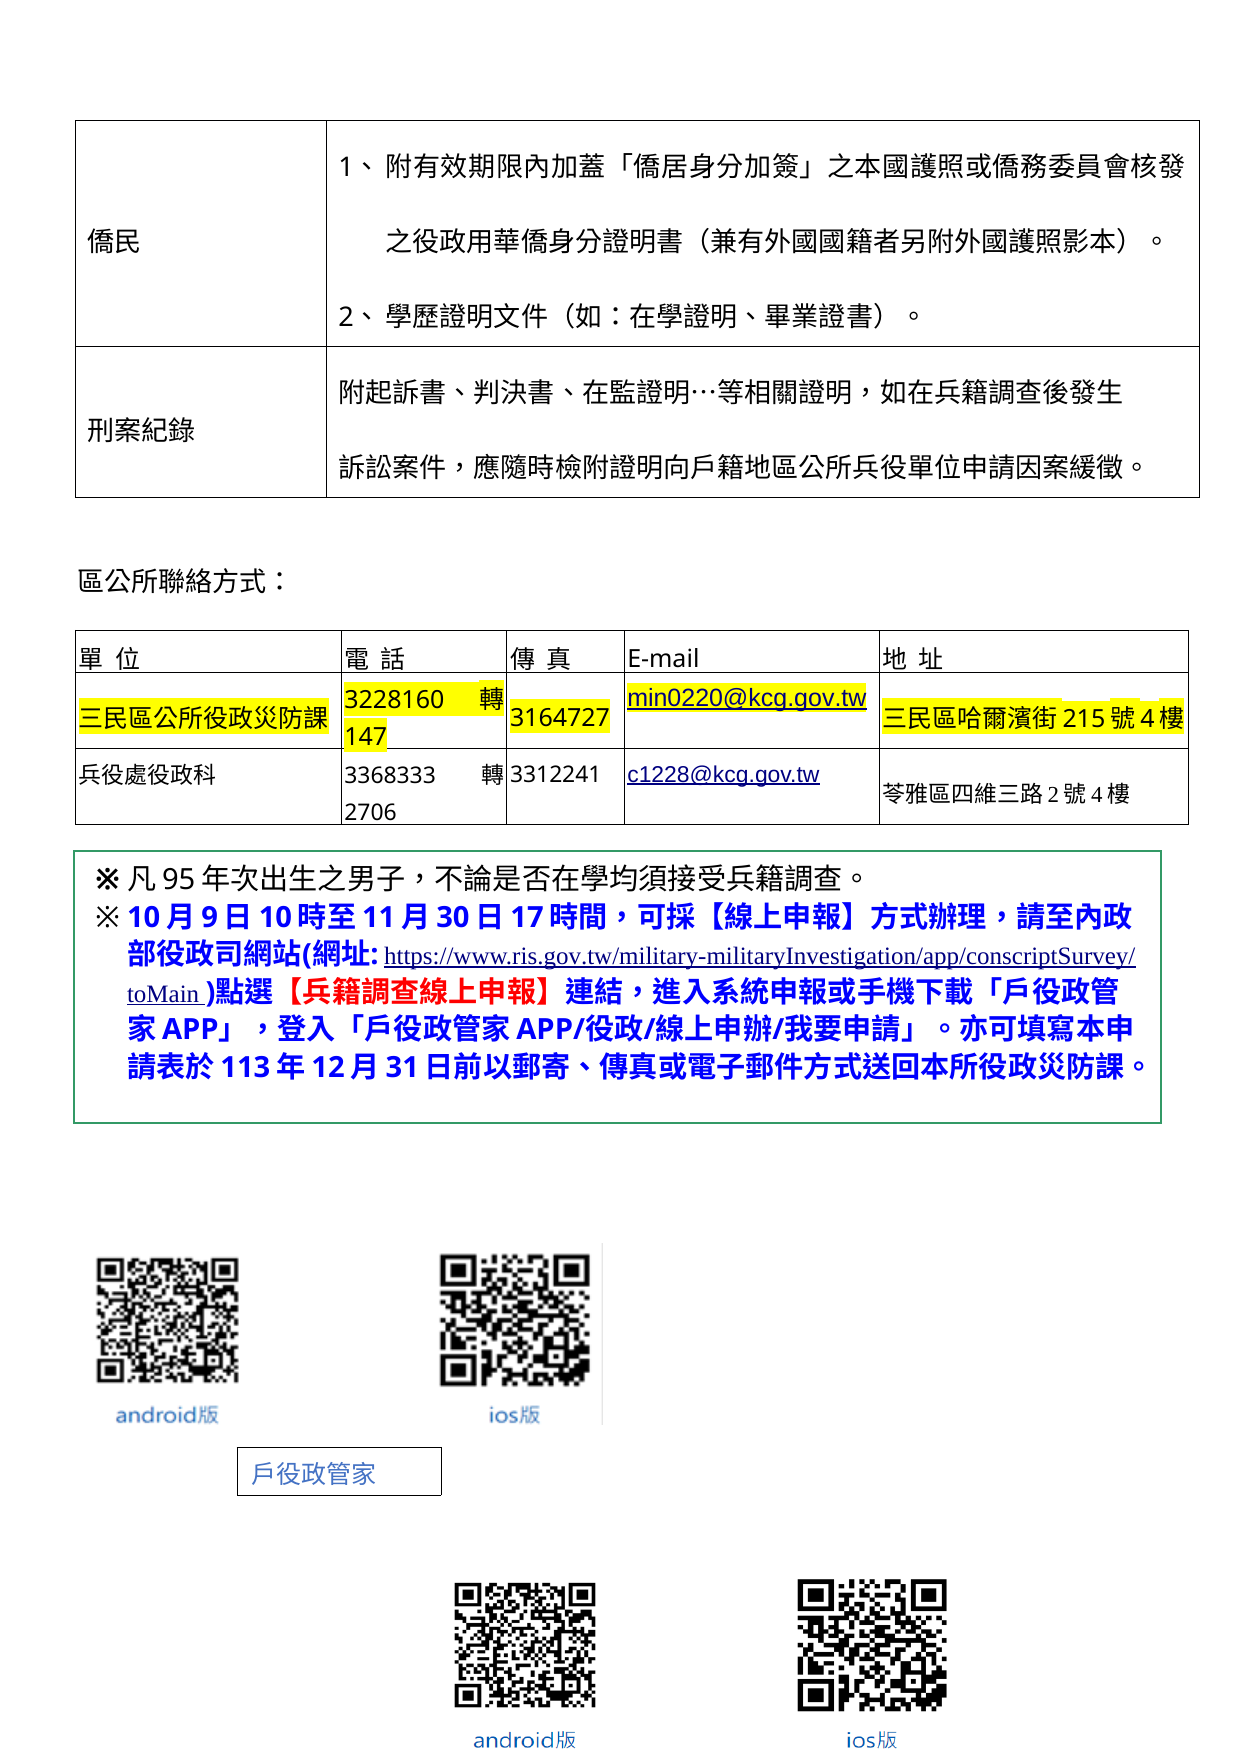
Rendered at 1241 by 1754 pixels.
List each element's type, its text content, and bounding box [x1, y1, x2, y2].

table_cell 苓雅區四維三路2號4樓 [880, 749, 1188, 824]
table_cell 兵役處役政科 [76, 749, 341, 824]
picture [433, 1567, 959, 1754]
list 10月9日10時至11月30日17時間，可採【線上申報】方式辦理，請至內政部役政司網站(網址: https://www.ris.gov.tw/military-militaryInvestigation/app/conscriptSurvey/toMain )點選【兵籍調查線上申報】連結，進入系統申報或手機下載「戶役政管家APP」，登入「戶役政管家APP/役政/線上申辦/我要申請」。亦可填寫本申請表於113年12月31日前以郵寄、傳真或電子郵件方式送回本所役政災防課。 [90, 897, 1145, 1084]
table_cell 3312241 [507, 749, 624, 824]
table_header 傳 真 [507, 631, 624, 672]
table_header 地 址 [880, 631, 1188, 672]
table_cell 3228160轉147 [342, 673, 506, 748]
table_cell 3164727 [507, 673, 624, 748]
text 戶役政管家APP [252, 1454, 426, 1488]
list 凡95年次出生之男子，不論是否在學均須接受兵籍調查。 [90, 859, 1145, 897]
text 區公所聯絡方式： [77, 536, 1181, 611]
table_header 電 話 [342, 631, 506, 672]
table_cell c1228@kcg.gov.tw [625, 749, 879, 824]
table_cell 3368333轉2706 [342, 749, 506, 824]
table_header E-mail [625, 631, 879, 672]
table_cell 附有效期限內加蓋「僑居身分加簽」之本國護照或僑務委員會核發之役政用華僑身分證明書（兼有外國國籍者另附外國護照影本）。 學歷證明文件（如：在學證明、畢業證書）。 [327, 121, 1199, 346]
picture [76, 1243, 604, 1425]
table_cell 僑民 [76, 121, 326, 346]
table_cell 三民區哈爾濱街215號4樓 [880, 673, 1188, 748]
table_header 單 位 [76, 631, 341, 672]
table_cell 三民區公所役政災防課 [76, 673, 341, 748]
table_cell 刑案紀錄 [76, 347, 326, 497]
table_cell min0220@kcg.gov.tw [625, 673, 879, 748]
table_cell 附起訴書、判決書、在監證明…等相關證明，如在兵籍調查後發生 訴訟案件，應隨時檢附證明向戶籍地區公所兵役單位申請因案緩徵。 [327, 347, 1199, 497]
